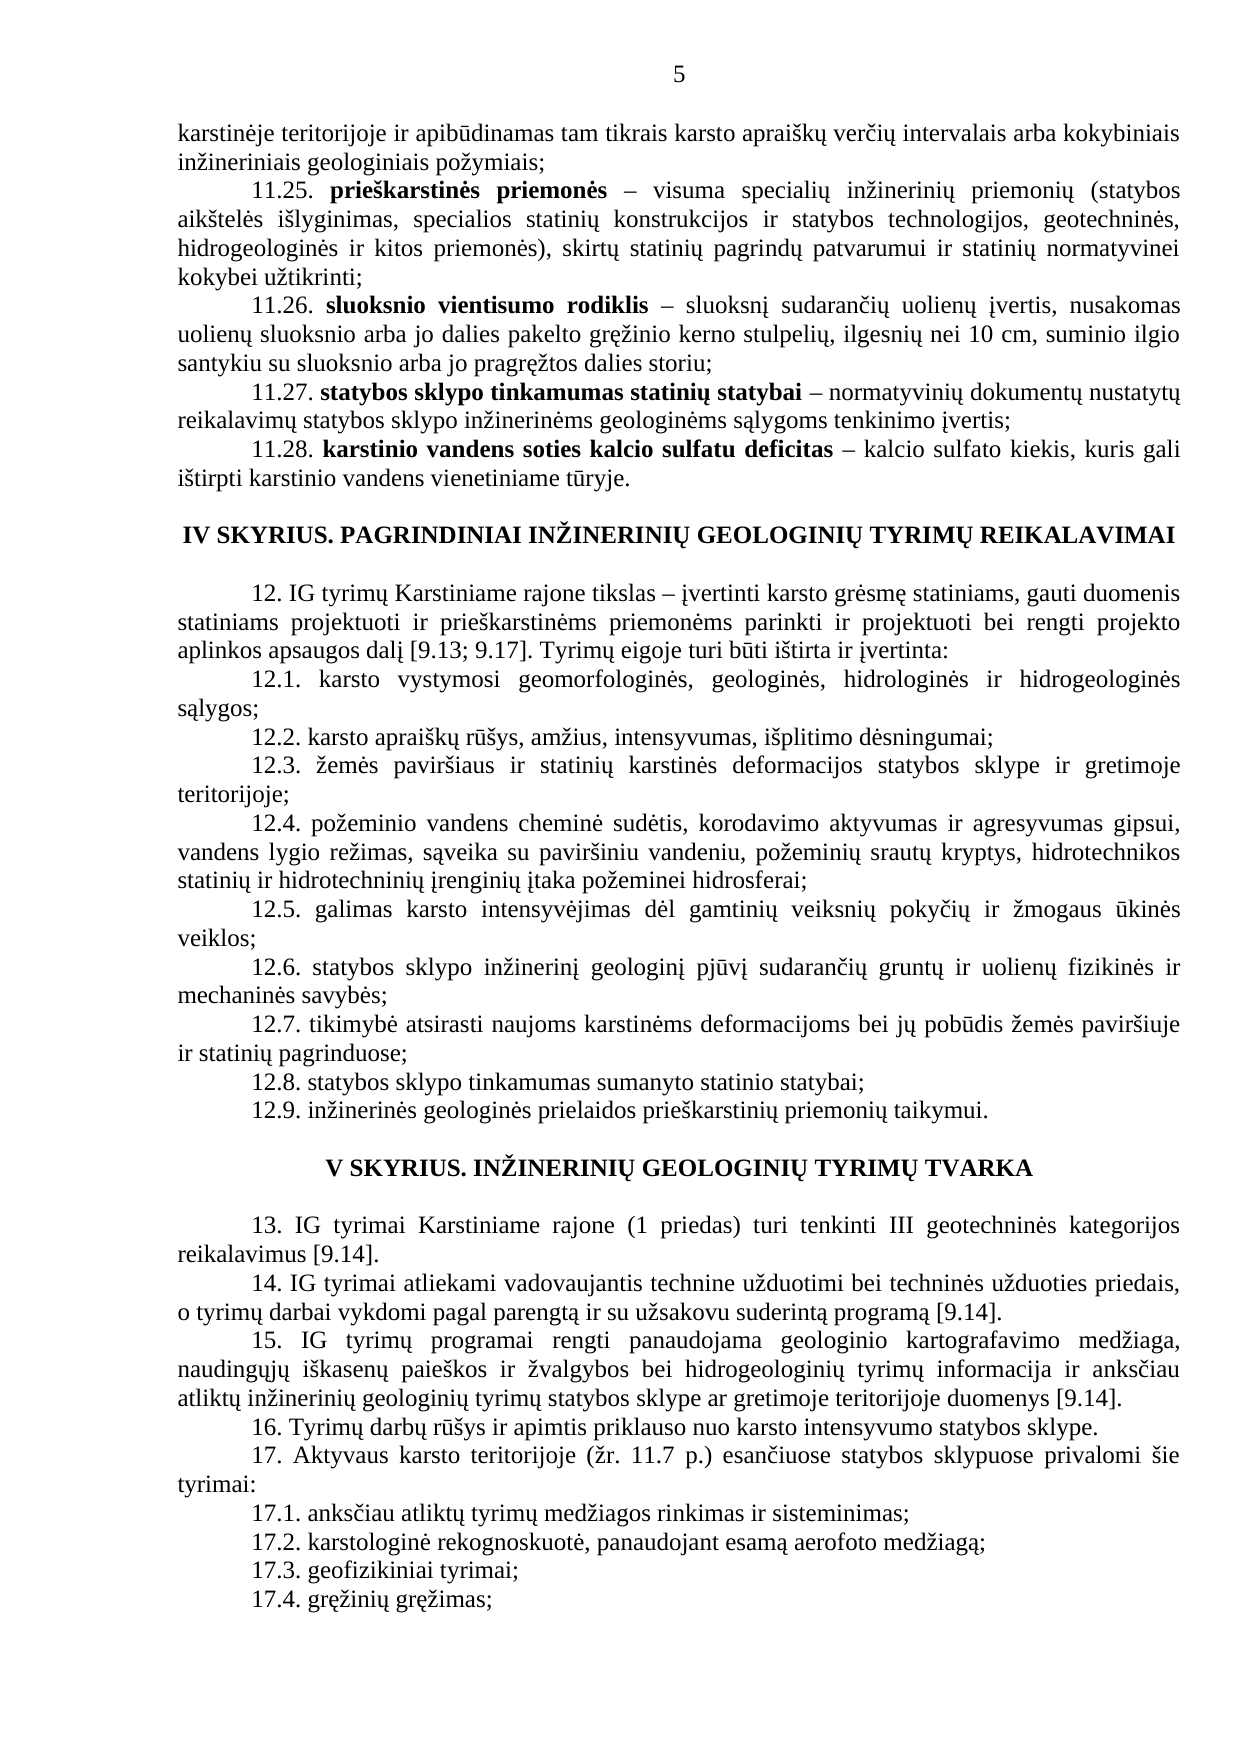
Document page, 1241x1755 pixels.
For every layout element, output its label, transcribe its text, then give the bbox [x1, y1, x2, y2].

text 12.2. karsto apraiškų rūšys, amžius, intensyvumas, išplitimo dėsningumai; [177, 722, 1181, 751]
text 11.28. karstinio vandens soties kalcio sulfatu deficitas – kalcio sulfato kiekis, kuris gali ištirpti karstinio vandens vienetiniame tūryje. [177, 434, 1181, 492]
text 11.25. prieškarstinės priemonės – visuma specialių inžinerinių priemonių (statybos aikštelės išlyginimas, specialios statinių konstrukcijos ir statybos technologijos, geotechninės, hidrogeologinės ir kitos priemonės), skirtų statinių pagrindų patvarumui ir statinių normatyvinei kokybei užtikrinti; [177, 176, 1181, 291]
text 11.26. sluoksnio vientisumo rodiklis – sluoksnį sudarančių uolienų įvertis, nusakomas uolienų sluoksnio arba jo dalies pakelto gręžinio kerno stulpelių, ilgesnių nei 10 cm, suminio ilgio santykiu su sluoksnio arba jo pragręžtos dalies storiu; [177, 291, 1181, 377]
text 17.3. geofizikiniai tyrimai; [177, 1556, 1181, 1584]
text 17.4. gręžinių gręžimas; [177, 1584, 1181, 1613]
text 12.8. statybos sklypo tinkamumas sumanyto statinio statybai; [177, 1067, 1181, 1096]
text 12.7. tikimybė atsirasti naujoms karstinėms deformacijoms bei jų pobūdis žemės paviršiuje ir statinių pagrinduose; [177, 1009, 1181, 1067]
text 17. Aktyvaus karsto teritorijoje (žr. 11.7 p.) esančiuose statybos sklypuose privalomi šie tyrimai: [177, 1441, 1181, 1498]
text 12.6. statybos sklypo inžinerinį geologinį pjūvį sudarančių gruntų ir uolienų fizikinės ir mechaninės savybės; [177, 952, 1181, 1009]
text 12.9. inžinerinės geologinės prielaidos prieškarstinių priemonių taikymui. [177, 1096, 1181, 1124]
text 12.5. galimas karsto intensyvėjimas dėl gamtinių veiksnių pokyčių ir žmogaus ūkinės veiklos; [177, 894, 1181, 952]
text 12.3. žemės paviršiaus ir statinių karstinės deformacijos statybos sklype ir gretimoje teritorijoje; [177, 751, 1181, 808]
text 14. IG tyrimai atliekami vadovaujantis technine užduotimi bei techninės užduoties priedais, o tyrimų darbai vykdomi pagal parengtą ir su užsakovu suderintą programą [9.14]. [177, 1268, 1181, 1326]
text 15. IG tyrimų programai rengti panaudojama geologinio kartografavimo medžiaga, naudingųjų iškasenų paieškos ir žvalgybos bei hidrogeologinių tyrimų informacija ir anksčiau atliktų inžinerinių geologinių tyrimų statybos sklype ar gretimoje teritorijoje duomenys [9.14]. [177, 1326, 1181, 1412]
text 16. Tyrimų darbų rūšys ir apimtis priklauso nuo karsto intensyvumo statybos sklype. [177, 1412, 1181, 1441]
text 17.1. anksčiau atliktų tyrimų medžiagos rinkimas ir sisteminimas; [177, 1498, 1181, 1527]
text 17.2. karstologinė rekognoskuotė, panaudojant esamą aerofoto medžiagą; [177, 1527, 1181, 1556]
text V SKYRIUS. INŽINERINIŲ GEOLOGINIŲ TYRIMŲ TVARKA [177, 1153, 1181, 1182]
text 12.1. karsto vystymosi geomorfologinės, geologinės, hidrologinės ir hidrogeologinės sąlygos; [177, 664, 1181, 722]
text 13. IG tyrimai Karstiniame rajone (1 priedas) turi tenkinti III geotechninės kategorijos reikalavimus [9.14]. [177, 1211, 1181, 1268]
text 12. IG tyrimų Karstiniame rajone tikslas – įvertinti karsto grėsmę statiniams, gauti duomenis statiniams projektuoti ir prieškarstinėms priemonėms parinkti ir projektuoti bei rengti projekto aplinkos apsaugos dalį [9.13; 9.17]. Tyrimų eigoje turi būti ištirta ir įvertinta: [177, 578, 1181, 664]
text karstinėje teritorijoje ir apibūdinamas tam tikrais karsto apraiškų verčių intervalais arba kokybiniais inžineriniais geologiniais požymiais; [177, 118, 1181, 176]
text 12.4. požeminio vandens cheminė sudėtis, korodavimo aktyvumas ir agresyvumas gipsui, vandens lygio režimas, sąveika su paviršiniu vandeniu, požeminių srautų kryptys, hidrotechnikos statinių ir hidrotechninių įrenginių įtaka požeminei hidrosferai; [177, 808, 1181, 894]
text IV SKYRIUS. PAGRINDINIAI INŽINERINIŲ GEOLOGINIŲ TYRIMŲ REIKALAVIMAI [177, 521, 1181, 549]
text 11.27. statybos sklypo tinkamumas statinių statybai – normatyvinių dokumentų nustatytų reikalavimų statybos sklypo inžinerinėms geologinėms sąlygoms tenkinimo įvertis; [177, 377, 1181, 434]
